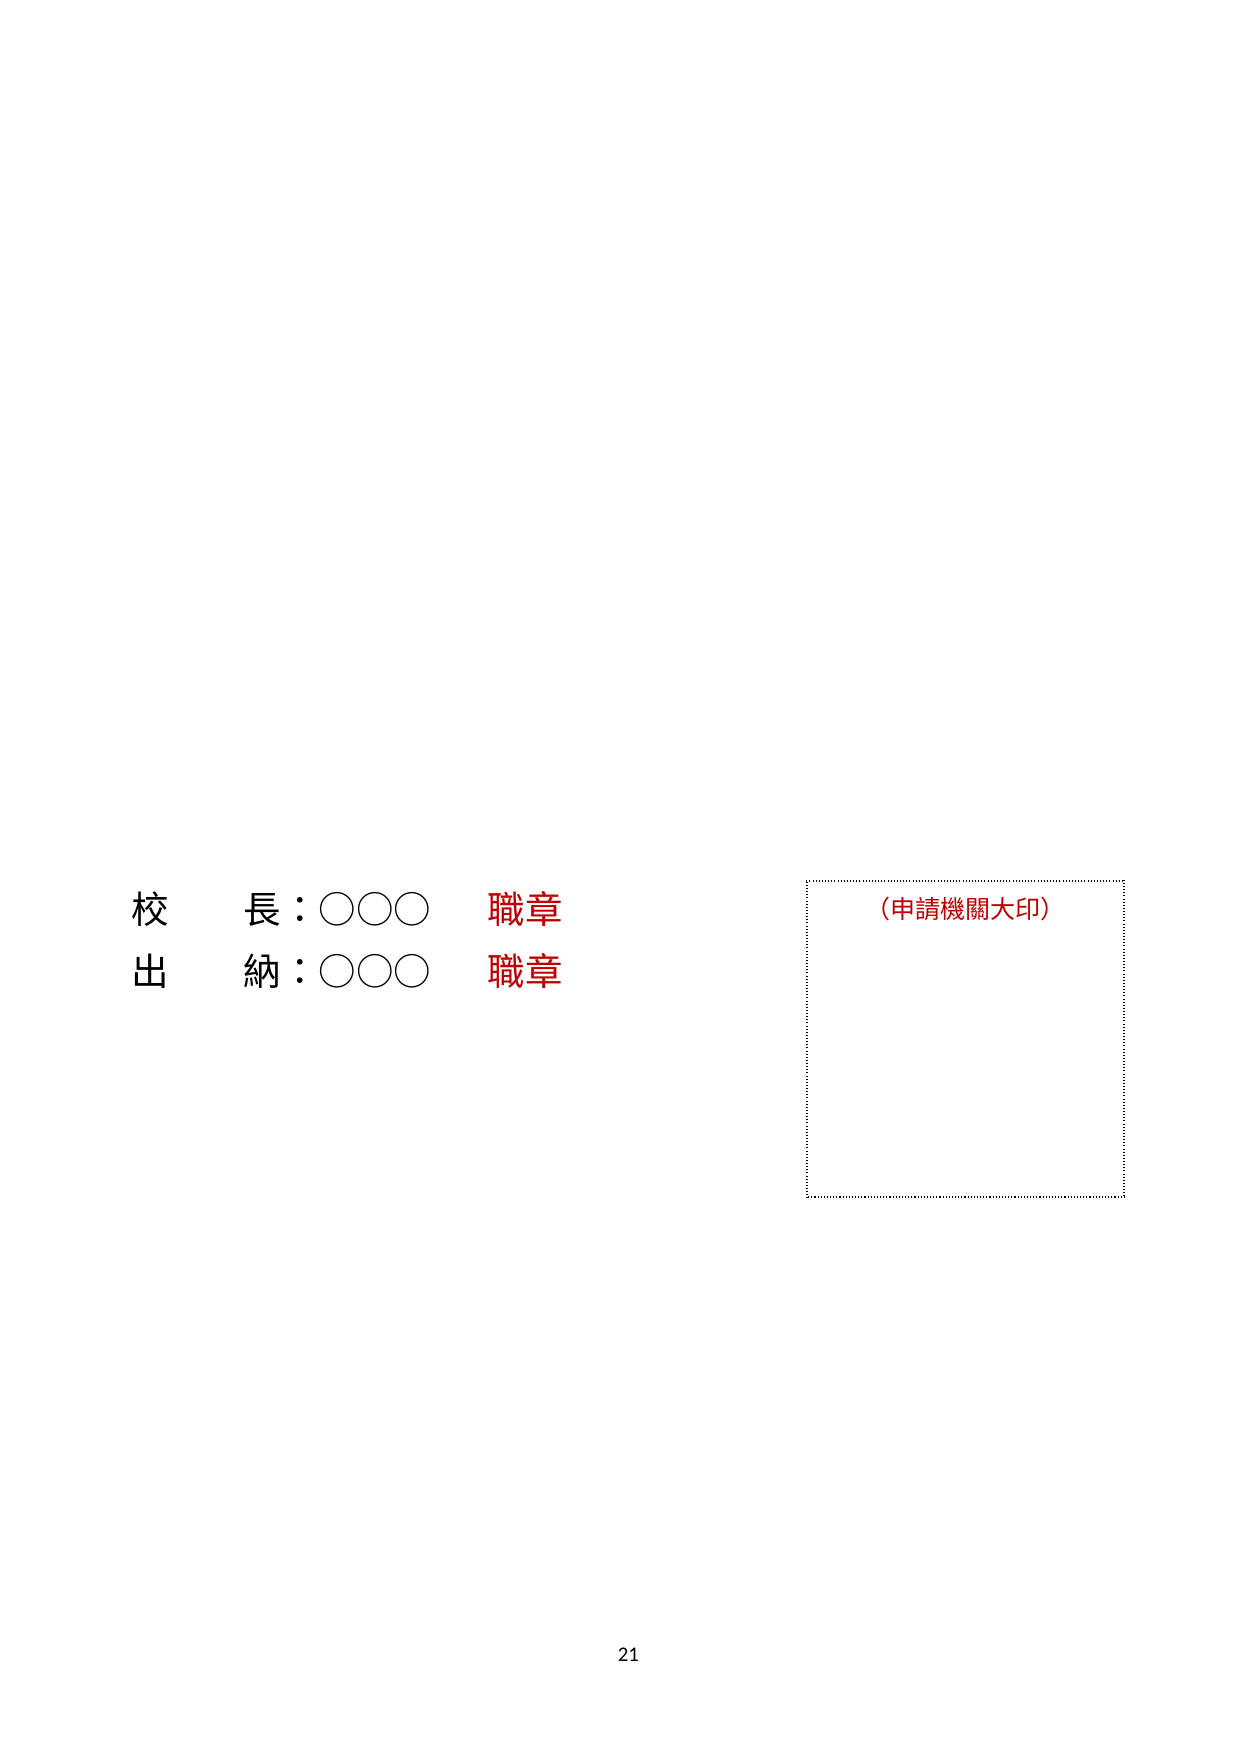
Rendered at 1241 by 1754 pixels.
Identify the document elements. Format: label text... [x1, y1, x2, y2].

text 校 長：○○○ 職章 [131, 865, 1125, 1198]
text （申請機關大印） [823, 889, 1108, 926]
text 出 納：○○○ 職章 [131, 928, 806, 990]
